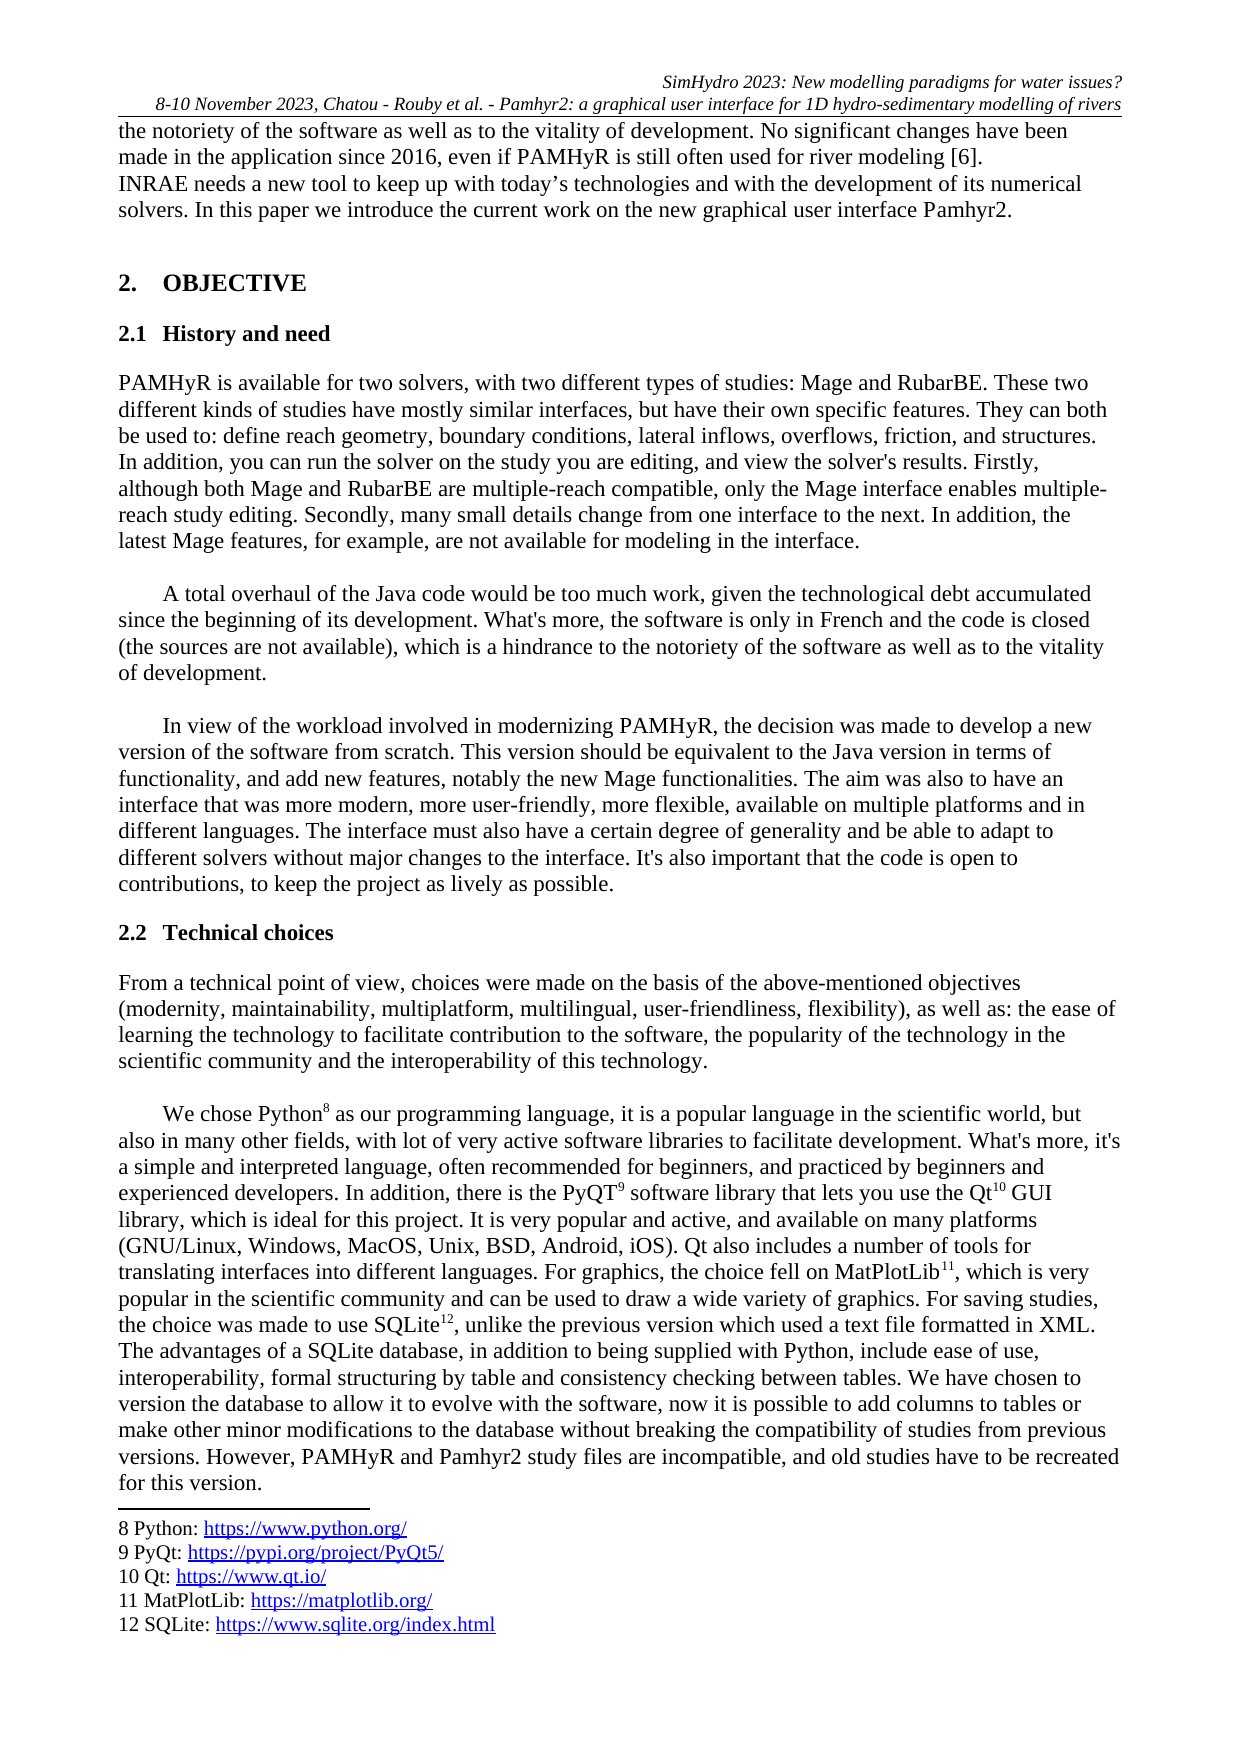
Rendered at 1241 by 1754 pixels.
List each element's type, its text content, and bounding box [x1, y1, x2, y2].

text INRAE needs a new tool to keep up with today’s technologies and with the development of its numerical solvers. In this paper we introduce the current work on the new graphical user interface Pamhyr2. [118, 170, 1122, 222]
text Python: https://www.python.org/ [118, 1516, 1122, 1539]
text MatPlotLib: https://matplotlib.org/ [118, 1588, 1122, 1612]
subtitle 2.1 History and need [118, 320, 1122, 346]
text We chose Python as our programming language, it is a popular language in the scientific world, but also in many other fields, with lot of very active software libraries to facilitate development. What's more, it's a simple and interpreted language, often recommended for beginners, and practiced by beginners and experienced developers. In addition, there is the PyQT software library that lets you use the Qt GUI library, which is ideal for this project. It is very popular and active, and available on many platforms (GNU/Linux, Windows, MacOS, Unix, BSD, Android, iOS). Qt also includes a number of tools for translating interfaces into different languages. For graphics, the choice fell on MatPlotLib, which is very popular in the scientific community and can be used to draw a wide variety of graphics. For saving studies, the choice was made to use SQLite, unlike the previous version which used a text file formatted in XML. The advantages of a SQLite database, in addition to being supplied with Python, include ease of use, interoperability, formal structuring by table and consistency checking between tables. We have chosen to version the database to allow it to evolve with the software, now it is possible to add columns to tables or make other minor modifications to the database without breaking the compatibility of studies from previous versions. However, PAMHyR and Pamhyr2 study files are incompatible, and old studies have to be recreated for this version. [118, 1100, 1122, 1496]
text From a technical point of view, choices were made on the basis of the above-mentioned objectives (modernity, maintainability, multiplatform, multilingual, user-friendliness, flexibility), as well as: the ease of learning the technology to facilitate contribution to the software, the popularity of the technology in the scientific community and the interoperability of this technology. [118, 968, 1122, 1074]
subtitle 2.2 Technical choices [118, 919, 1122, 946]
text PAMHyR is available for two solvers, with two different types of studies: Mage and RubarBE. These two different kinds of studies have mostly similar interfaces, but have their own specific features. They can both be used to: define reach geometry, boundary conditions, lateral inflows, overflows, friction, and structures. In addition, you can run the solver on the study you are editing, and view the solver's results. Firstly, although both Mage and RubarBE are multiple-reach compatible, only the Mage interface enables multiple-reach study editing. Secondly, many small details change from one interface to the next. In addition, the latest Mage features, for example, are not available for modeling in the interface. [118, 369, 1122, 554]
text PyQt: https://pypi.org/project/PyQt5/ [118, 1539, 1122, 1564]
text the notoriety of the software as well as to the vitality of development. No significant changes have been made in the application since 2016, even if PAMHyR is still often used for river modeling [6]. [118, 117, 1122, 170]
text In view of the workload involved in modernizing PAMHyR, the decision was made to develop a new version of the software from scratch. This version should be equivalent to the Java version in terms of functionality, and add new features, notably the new Mage functionalities. The aim was also to have an interface that was more modern, more user-friendly, more flexible, available on multiple platforms and in different languages. The interface must also have a certain degree of generality and be able to adapt to different solvers without major changes to the interface. It's also important that the code is open to contributions, to keep the project as lively as possible. [118, 712, 1122, 896]
text SQLite: https://www.sqlite.org/index.html [118, 1612, 1122, 1636]
subtitle 2. Objective [118, 268, 1122, 297]
text A total overhaul of the Java code would be too much work, given the technological debt accumulated since the beginning of its development. What's more, the software is only in French and the code is closed (the sources are not available), which is a hindrance to the notoriety of the software as well as to the vitality of development. [118, 580, 1122, 686]
text Qt: https://www.qt.io/ [118, 1564, 1122, 1588]
